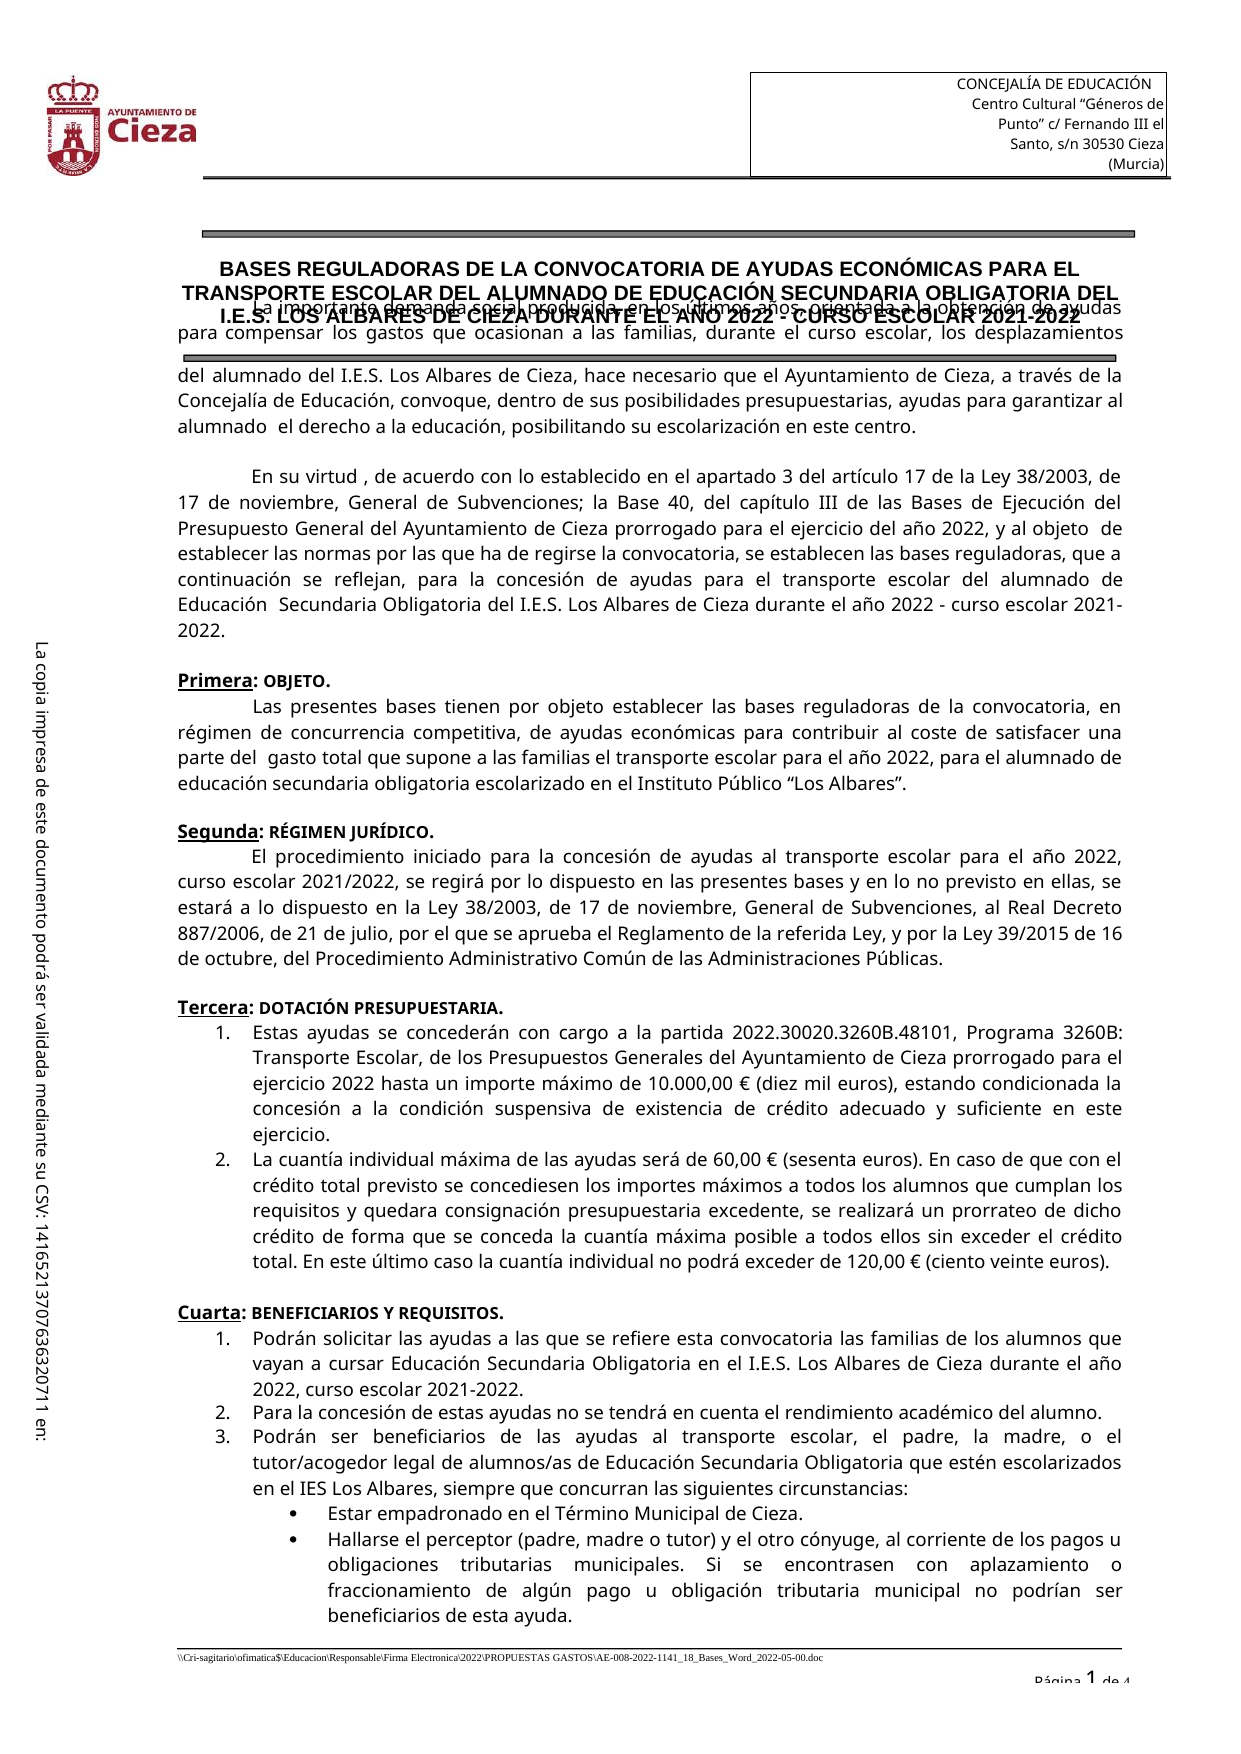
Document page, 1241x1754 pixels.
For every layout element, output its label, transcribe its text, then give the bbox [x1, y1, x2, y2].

text La copia impresa de este documento podrá ser validada mediante su CSV: 14165213707636320711 en: http://cotejar.cieza.es [33, 641, 54, 1577]
list Estar empadronado en el Término Municipal de Cieza. [290, 1500, 1134, 1526]
text El procedimiento iniciado para la concesión de ayudas al transporte escolar para el año 2022, curso escolar 2021/2022, se regirá por lo dispuesto en las presentes bases y en lo no previsto en ellas, se estará a lo dispuesto en la Ley 38/2003, de 17 de noviembre, General de Subvenciones, al Real Decreto 887/2006, de 21 de julio, por el que se aprueba el Reglamento de la referida Ley, y por la Ley 39/2015 de 16 de octubre, del Procedimiento Administrativo Común de las Administraciones Públicas. [177, 843, 1123, 971]
text Las presentes bases tienen por objeto establecer las bases reguladoras de la convocatoria, en régimen de concurrencia competitiva, de ayudas económicas para contribuir al coste de satisfacer una parte del gasto total que supone a las familias el transporte escolar para el año 2022, para el alumnado de educación secundaria obligatoria escolarizado en el Instituto Público “Los Albares”. [177, 693, 1123, 796]
text Segunda: RÉGIMEN JURÍDICO. [177, 821, 1134, 843]
text BASES REGULADORAS DE LA CONVOCATORIA DE AYUDAS ECONÓMICAS PARA EL TRANSPORTE ESCOLAR DEL ALUMNADO DE EDUCACIÓN SECUNDARIA OBLIGATORIA DEL [182, 257, 1122, 294]
list Para la concesión de estas ayudas no se tendrá en cuenta el rendimiento académico del alumno. [215, 1401, 1134, 1424]
list Podrán ser beneficiarios de las ayudas al transporte escolar, el padre, la madre, o el tutor/acogedor legal de alumnos/as de Educación Secundaria Obligatoria que estén escolarizados en el IES Los Albares, siempre que concurran las siguientes circunstancias: [215, 1424, 1123, 1500]
list Podrán solicitar las ayudas a las que se refiere esta convocatoria las familias de los alumnos que vayan a cursar Educación Secundaria Obligatoria en el I.E.S. Los Albares de Cieza durante el año 2022, curso escolar 2021-2022. [215, 1325, 1123, 1401]
text En su virtud , de acuerdo con lo establecido en el apartado 3 del artículo 17 de la Ley 38/2003, de 17 de noviembre, General de Subvenciones; la Base 40, del capítulo III de las Bases de Ejecución del Presupuesto General del Ayuntamiento de Cieza prorrogado para el ejercicio del año 2022, y al objeto de establecer las normas por las que ha de regirse la convocatoria, se establecen las bases reguladoras, que a continuación se reflejan, para la concesión de ayudas para el transporte escolar del alumnado de Educación Secundaria Obligatoria del I.E.S. Los Albares de Cieza durante el año 2022 - curso escolar 2021-2022. [177, 464, 1123, 642]
picture [46, 74, 197, 176]
list La cuantía individual máxima de las ayudas será de 60,00 € (sesenta euros). En caso de que con el crédito total previsto se concediesen los importes máximos a todos los alumnos que cumplan los requisitos y quedara consignación presupuestaria excedente, se realizará un prorrateo de dicho crédito de forma que se conceda la cuantía máxima posible a todos ellos sin exceder el crédito total. En este último caso la cuantía individual no podrá exceder de 120,00 € (ciento veinte euros). [215, 1147, 1123, 1274]
list Hallarse el perceptor (padre, madre o tutor) y el otro cónyuge, al corriente de los pagos u obligaciones tributarias municipales. Si se encontrasen con aplazamiento o fraccionamiento de algún pago u obligación tributaria municipal no podrían ser beneficiarios de esta ayuda. [290, 1526, 1123, 1628]
text Primera: OBJETO. [177, 668, 1134, 693]
list Estas ayudas se concederán con cargo a la partida 2022.30020.3260B.48101, Programa 3260B: Transporte Escolar, de los Presupuestos Generales del Ayuntamiento de Cieza prorrogado para el ejercicio 2022 hasta un importe máximo de 10.000,00 € (diez mil euros), estando condicionada la concesión a la condición suspensiva de existencia de crédito adecuado y suficiente en este ejercicio. [215, 1019, 1123, 1147]
text Tercera: DOTACIÓN PRESUPUESTARIA. [177, 996, 1134, 1019]
text La importante demanda social producida, en los últimos años, orientada a la obtención de ayudas para compensar los gastos que ocasionan a las familias, durante el curso escolar, los desplazamientos del alumnado del I.E.S. Los Albares de Cieza, hace necesario que el Ayuntamiento de Cieza, a través de la Concejalía de Educación, convoque, dentro de sus posibilidades presupuestarias, ayudas para garantizar al alumnado el derecho a la educación, posibilitando su escolarización en este centro. [177, 294, 1123, 439]
text Cuarta: BENEFICIARIOS Y REQUISITOS. [177, 1299, 1134, 1325]
